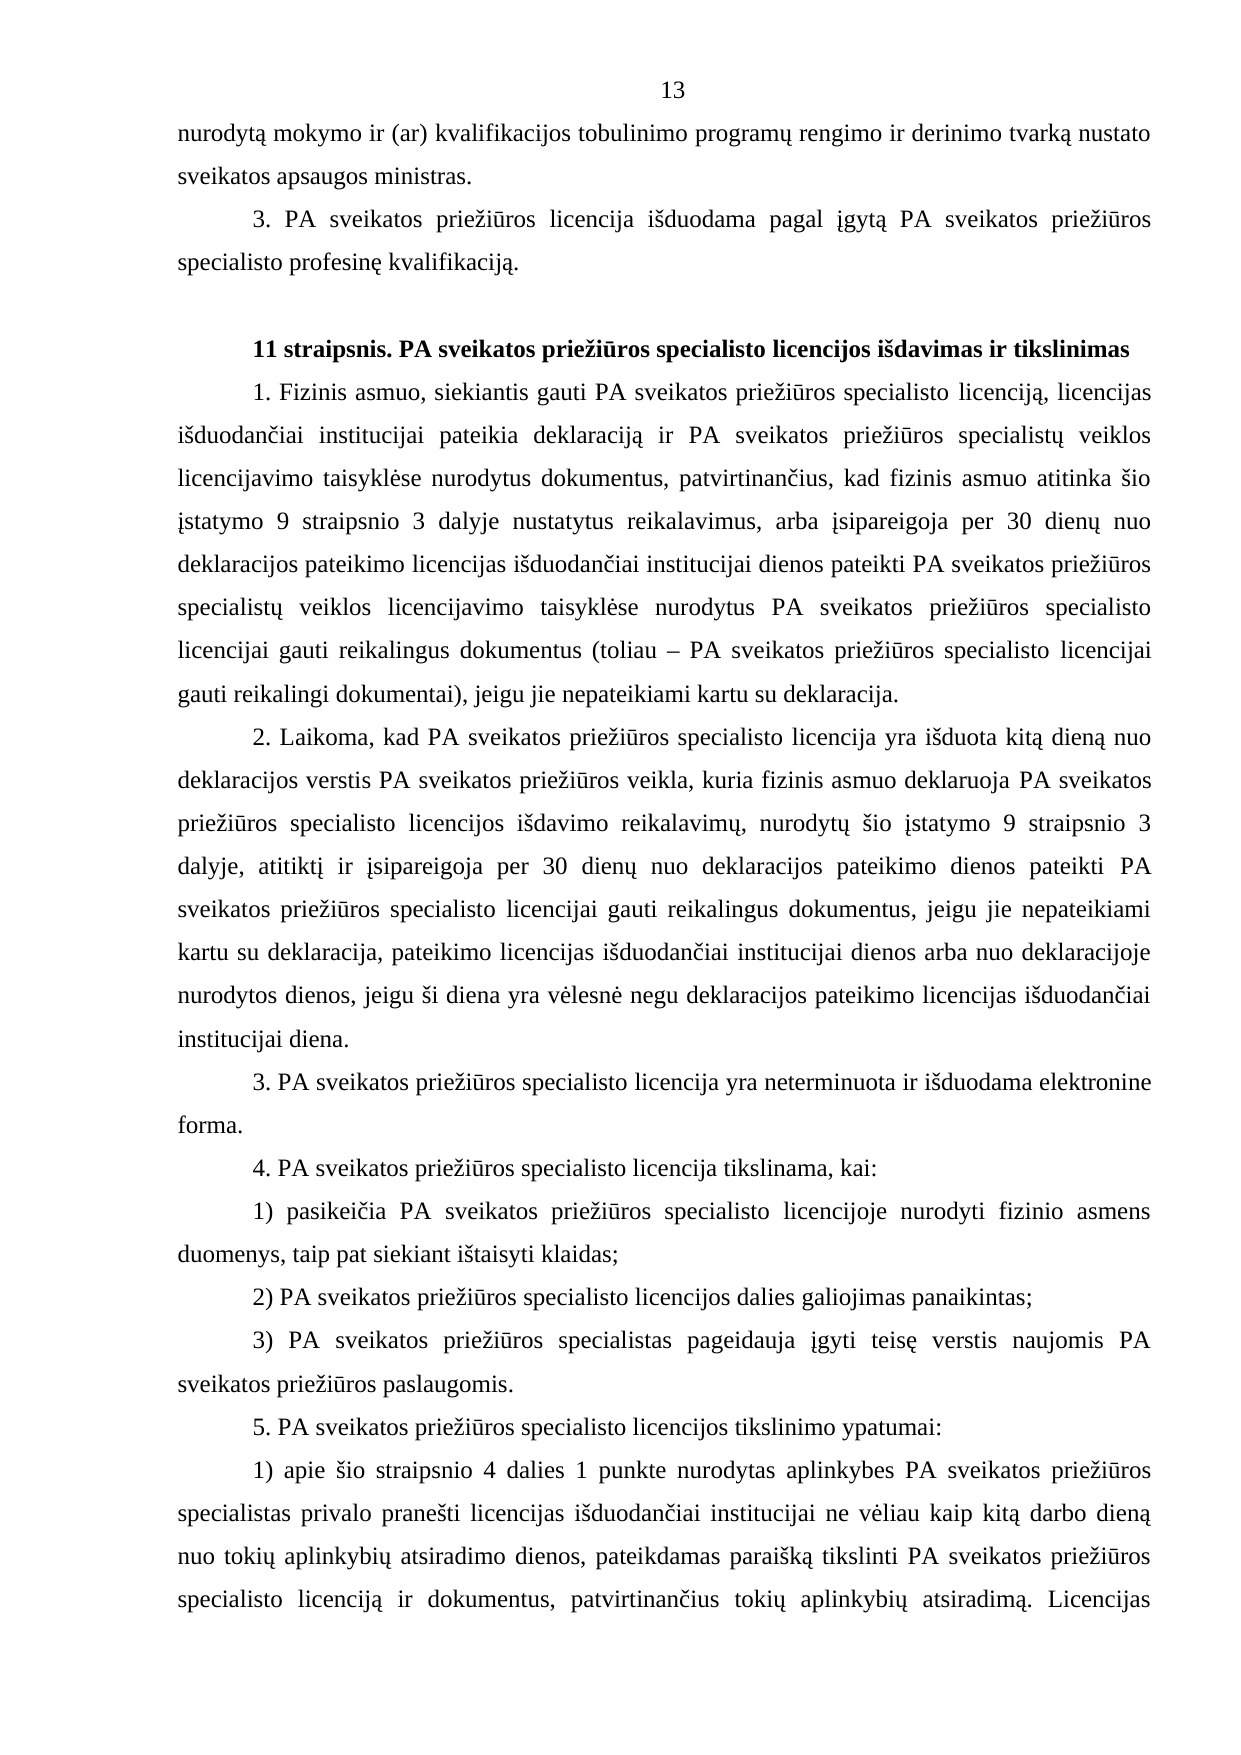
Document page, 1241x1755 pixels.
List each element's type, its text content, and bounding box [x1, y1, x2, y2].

text 3) PA sveikatos priežiūros specialistas pageidauja įgyti teisę verstis naujomis PA sveikatos priežiūros paslaugomis. [177, 1326, 1152, 1397]
text 3. PA sveikatos priežiūros specialisto licencija yra neterminuota ir išduodama elektronine forma. [177, 1067, 1152, 1139]
text 3. PA sveikatos priežiūros licencija išduodama pagal įgytą PA sveikatos priežiūros specialisto profesinę kvalifikaciją. [177, 204, 1152, 276]
text 1) apie šio straipsnio 4 dalies 1 punkte nurodytas aplinkybes PA sveikatos priežiūros specialistas privalo pranešti licencijas išduodančiai institucijai ne vėliau kaip kitą darbo dieną nuo tokių aplinkybių atsiradimo dienos, pateikdamas paraišką tikslinti PA sveikatos priežiūros specialisto licenciją ir dokumentus, patvirtinančius tokių aplinkybių atsiradimą. Licencijas [177, 1455, 1152, 1613]
text nurodytą mokymo ir (ar) kvalifikacijos tobulinimo programų rengimo ir derinimo tvarką nustato sveikatos apsaugos ministras. [177, 118, 1152, 190]
text 2) PA sveikatos priežiūros specialisto licencijos dalies galiojimas panaikintas; [177, 1282, 1152, 1311]
text 11 straipsnis. PA sveikatos priežiūros specialisto licencijos išdavimas ir tikslinimas [177, 334, 1152, 362]
text 1. Fizinis asmuo, siekiantis gauti PA sveikatos priežiūros specialisto licenciją, licencijas išduodančiai institucijai pateikia deklaraciją ir PA sveikatos priežiūros specialistų veiklos licencijavimo taisyklėse nurodytus dokumentus, patvirtinančius, kad fizinis asmuo atitinka šio įstatymo 9 straipsnio 3 dalyje nustatytus reikalavimus, arba įsipareigoja per 30 dienų nuo deklaracijos pateikimo licencijas išduodančiai institucijai dienos pateikti PA sveikatos priežiūros specialistų veiklos licencijavimo taisyklėse nurodytus PA sveikatos priežiūros specialisto licencijai gauti reikalingus dokumentus (toliau – PA sveikatos priežiūros specialisto licencijai gauti reikalingi dokumentai), jeigu jie nepateikiami kartu su deklaracija. [177, 377, 1152, 707]
text 2. Laikoma, kad PA sveikatos priežiūros specialisto licencija yra išduota kitą dieną nuo deklaracijos verstis PA sveikatos priežiūros veikla, kuria fizinis asmuo deklaruoja PA sveikatos priežiūros specialisto licencijos išdavimo reikalavimų, nurodytų šio įstatymo 9 straipsnio 3 dalyje, atitiktį ir įsipareigoja per 30 dienų nuo deklaracijos pateikimo dienos pateikti PA sveikatos priežiūros specialisto licencijai gauti reikalingus dokumentus, jeigu jie nepateikiami kartu su deklaracija, pateikimo licencijas išduodančiai institucijai dienos arba nuo deklaracijoje nurodytos dienos, jeigu ši diena yra vėlesnė negu deklaracijos pateikimo licencijas išduodančiai institucijai diena. [177, 722, 1152, 1052]
text 4. PA sveikatos priežiūros specialisto licencija tikslinama, kai: [177, 1153, 1152, 1182]
text 5. PA sveikatos priežiūros specialisto licencijos tikslinimo ypatumai: [177, 1412, 1152, 1441]
text 1) pasikeičia PA sveikatos priežiūros specialisto licencijoje nurodyti fizinio asmens duomenys, taip pat siekiant ištaisyti klaidas; [177, 1196, 1152, 1268]
